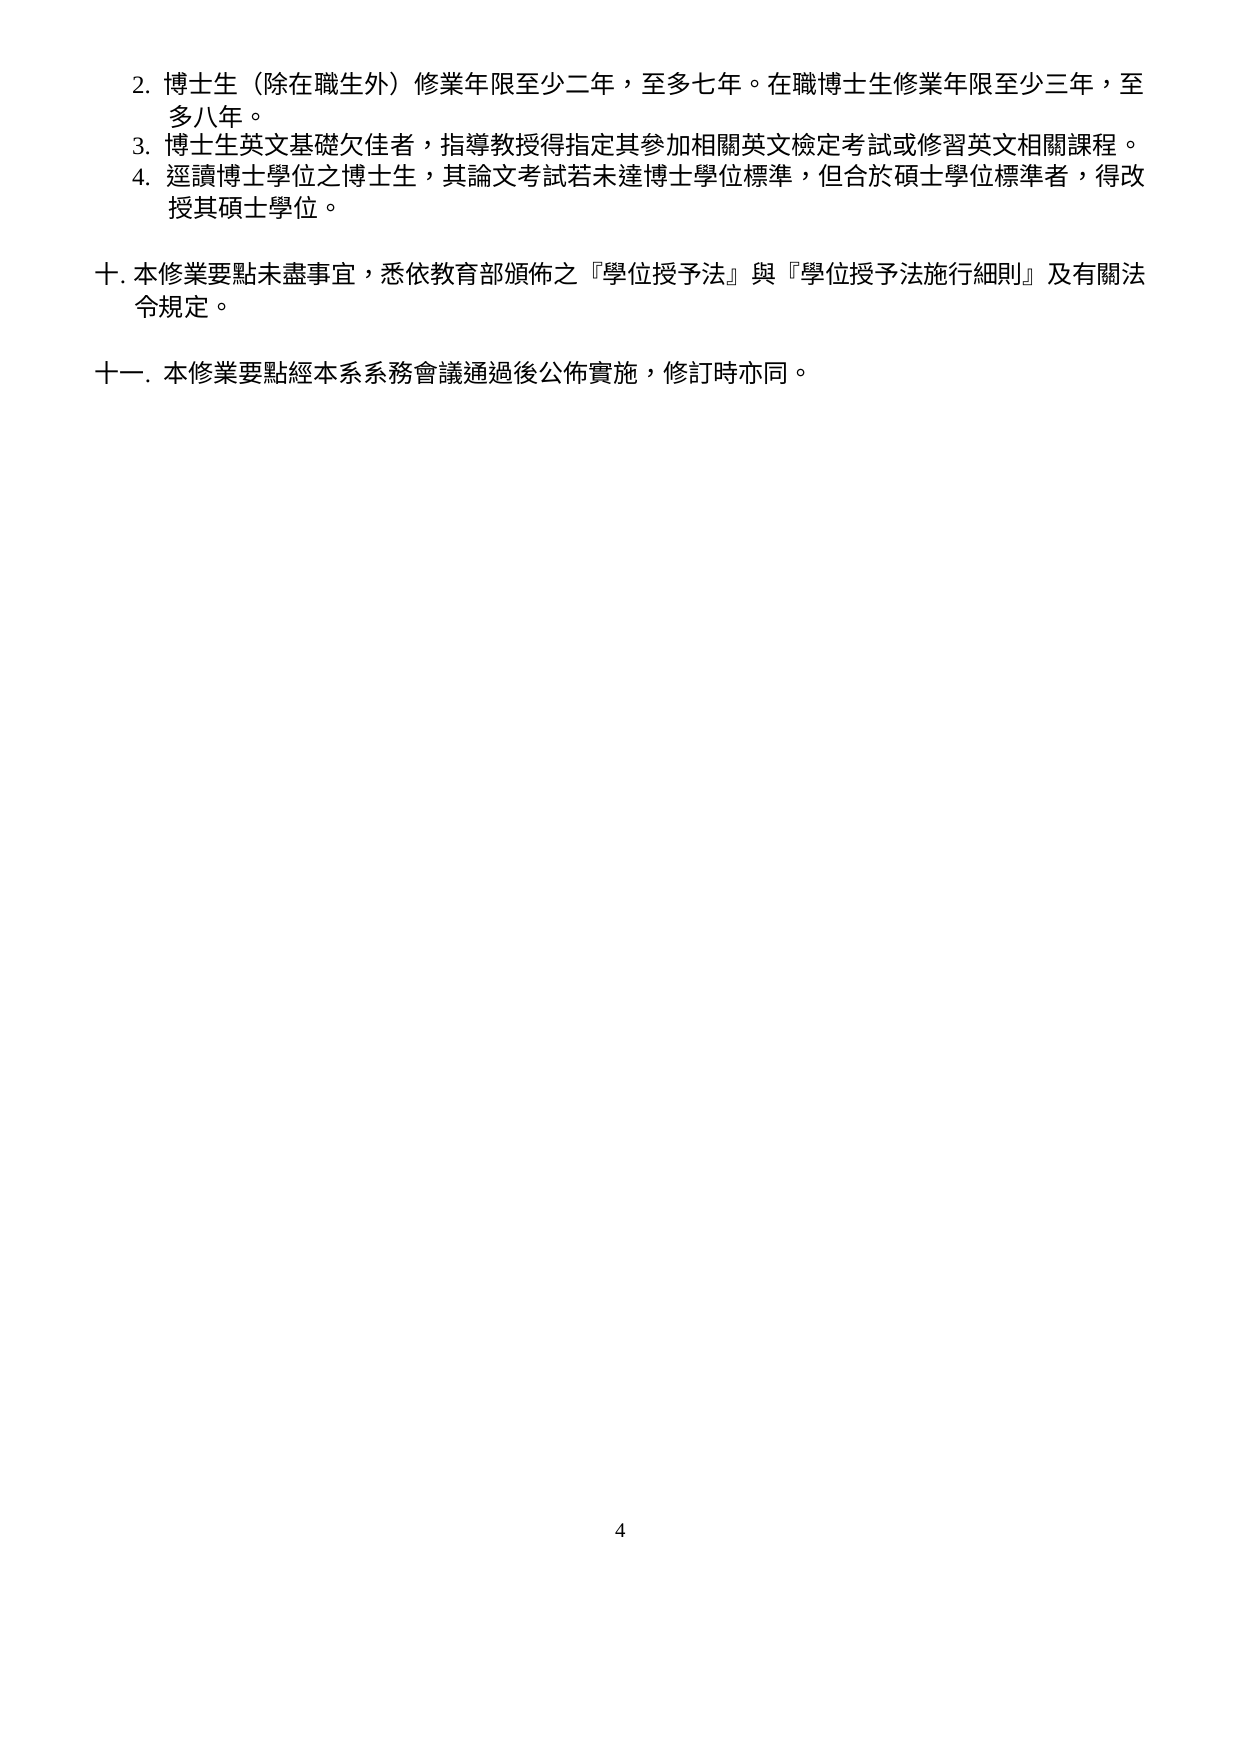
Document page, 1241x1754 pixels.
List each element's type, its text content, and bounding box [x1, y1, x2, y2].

text 授其碩士學位。 [168, 197, 1240, 223]
text 4 [615, 1518, 1240, 1542]
text 多八年。 [168, 106, 1240, 131]
text 令規定。 [134, 296, 1240, 321]
text 十. 本修業要點未盡事宜，悉依教育部頒佈之『學位授予法』與『學位授予法施行細則』及有關法 [94, 263, 1240, 289]
text 3. 博士生英文基礎欠佳者，指導教授得指定其參加相關英文檢定考試或修習英文相關課程。 [132, 134, 1240, 160]
text 4. 逕讀博士學位之博士生，其論文考試若未達博士學位標準，但合於碩士學位標準者，得改 [132, 165, 1240, 190]
text 2. 博士生（除在職生外）修業年限至少二年，至多七年。在職博士生修業年限至少三年，至 [132, 73, 1240, 98]
text 十一. 本修業要點經本系系務會議通過後公佈實施，修訂時亦同。 [94, 362, 1240, 387]
